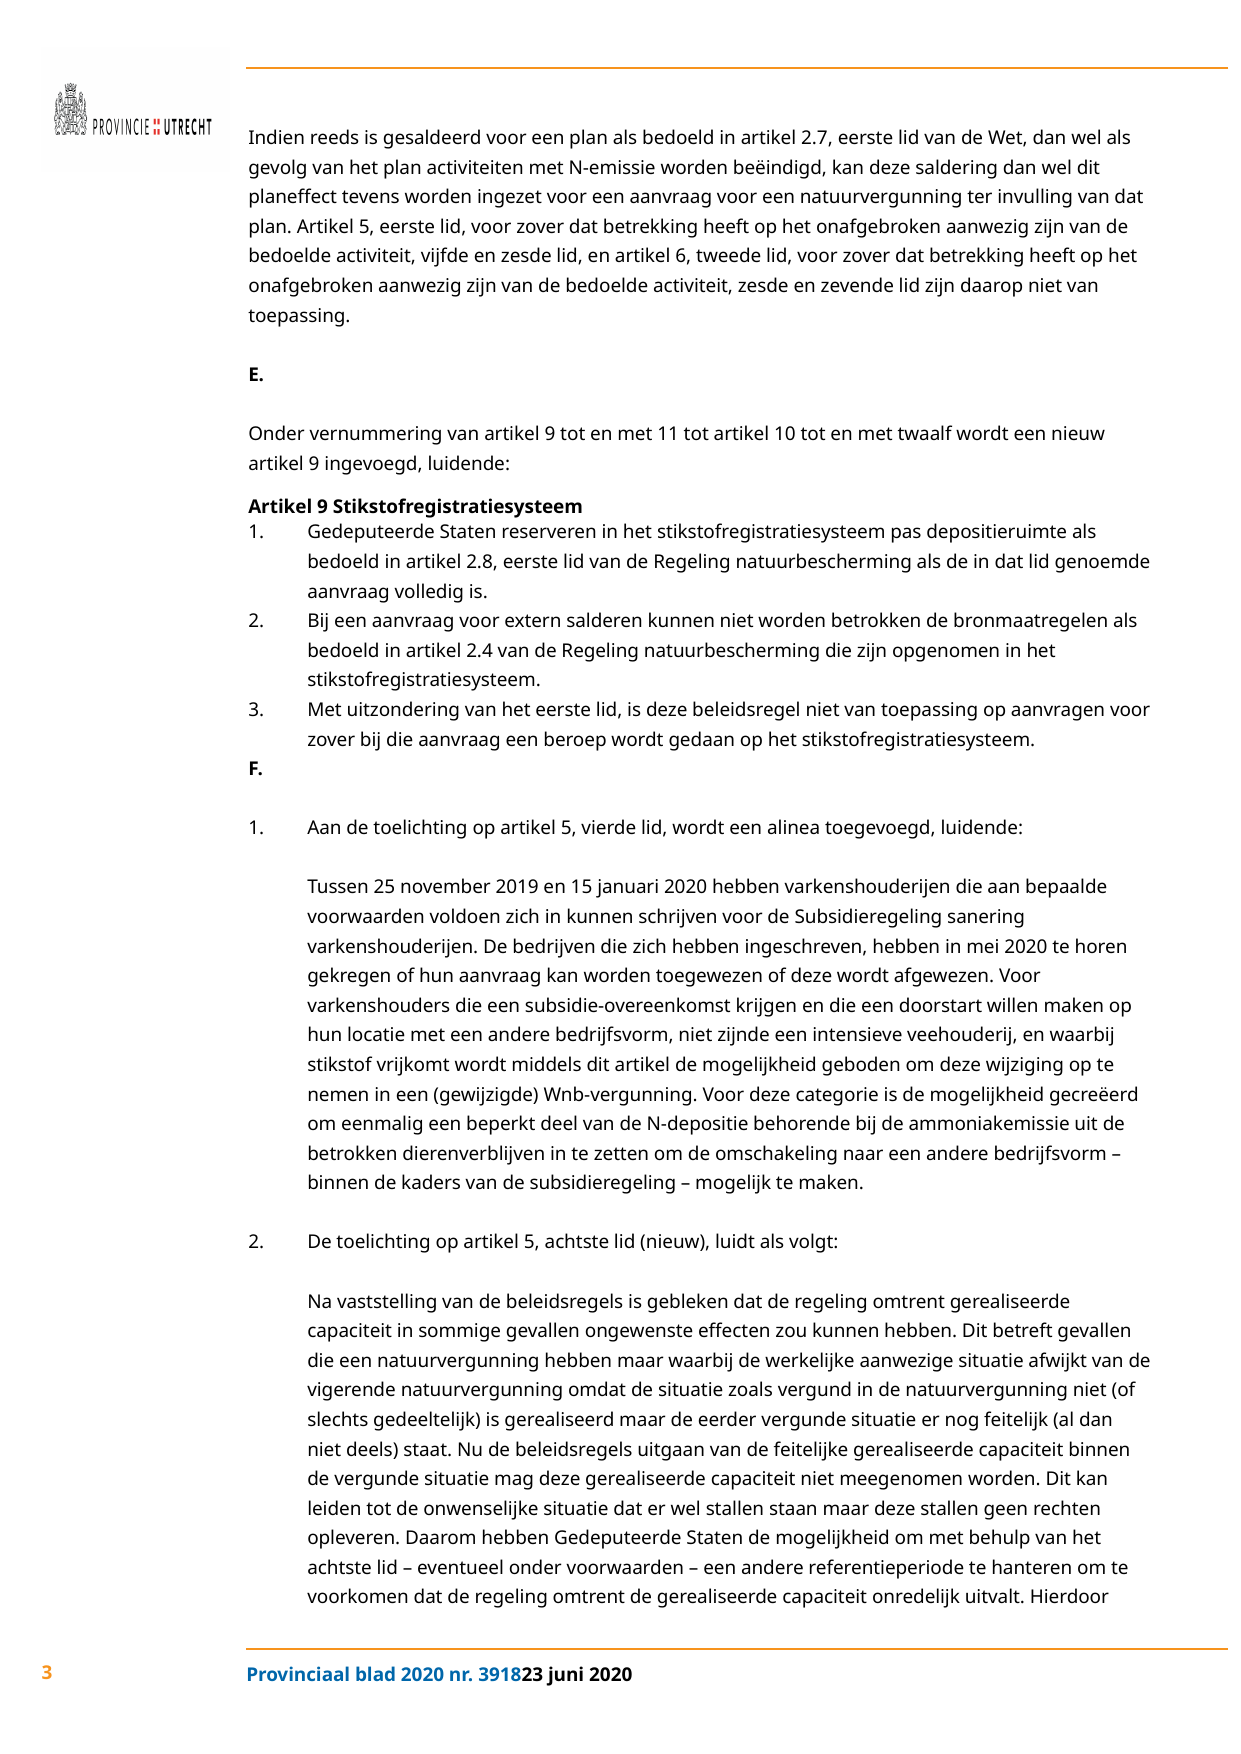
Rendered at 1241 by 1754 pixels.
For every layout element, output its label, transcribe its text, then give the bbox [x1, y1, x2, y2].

list Bij een aanvraag voor extern salderen kunnen niet worden betrokken de bronmaatregelen als bedoeld in artikel 2.4 van de Regeling natuurbescherming die zijn opgenomen in het stikstofregistratiesysteem. [248, 607, 1152, 692]
text Indien reeds is gesaldeerd voor een plan als bedoeld in artikel 2.7, eerste lid van de Wet, dan wel als gevolg van het plan activiteiten met N-emissie worden beëindigd, kan deze saldering dan wel dit planeffect tevens worden ingezet voor een aanvraag voor een natuurvergunning ter invulling van dat plan. Artikel 5, eerste lid, voor zover dat betrekking heeft op het onafgebroken aanwezig zijn van de bedoelde activiteit, vijfde en zesde lid, en artikel 6, tweede lid, voor zover dat betrekking heeft op het onafgebroken aanwezig zijn van de bedoelde activiteit, zesde en zevende lid zijn daarop niet van toepassing. [248, 124, 1152, 328]
text Artikel 9 Stikstofregistratiesysteem [248, 493, 1152, 519]
list Gedeputeerde Staten reserveren in het stikstofregistratiesysteem pas depositieruimte als bedoeld in artikel 2.8, eerste lid van de Regeling natuurbescherming als de in dat lid genoemde aanvraag volledig is. [248, 519, 1152, 603]
picture [41, 47, 231, 172]
list Tussen 25 november 2019 en 15 januari 2020 hebben varkenshouderijen die aan bepaalde voorwaarden voldoen zich in kunnen schrijven voor de Subsidieregeling sanering varkenshouderijen. De bedrijven die zich hebben ingeschreven, hebben in mei 2020 te horen gekregen of hun aanvraag kan worden toegewezen of deze wordt afgewezen. Voor varkenshouders die een subsidie-overeenkomst krijgen en die een doorstart willen maken op hun locatie met een andere bedrijfsvorm, niet zijnde een intensieve veehouderij, en waarbij stikstof vrijkomt wordt middels dit artikel de mogelijkheid geboden om deze wijziging op te nemen in een (gewijzigde) Wnb-vergunning. Voor deze categorie is de mogelijkheid gecreëerd om eenmalig een beperkt deel van de N-depositie behorende bij de ammoniakemissie uit de betrokken dierenverblijven in te zetten om de omschakeling naar een andere bedrijfsvorm – binnen de kaders van de subsidieregeling – mogelijk te maken. [248, 874, 1152, 1195]
list De toelichting op artikel 5, achtste lid (nieuw), luidt als volgt: [248, 1229, 1152, 1254]
list Met uitzondering van het eerste lid, is deze beleidsregel niet van toepassing op aanvragen voor zover bij die aanvraag een beroep wordt gedaan op het stikstofregistratiesysteem. [248, 696, 1152, 751]
text E. [248, 361, 1152, 387]
text Onder vernummering van artikel 9 tot en met 11 tot artikel 10 tot en met twaalf wordt een nieuw artikel 9 ingevoegd, luidende: [248, 420, 1152, 476]
list Aan de toelichting op artikel 5, vierde lid, wordt een alinea toegevoegd, luidende: [248, 814, 1152, 840]
list Na vaststelling van de beleidsregels is gebleken dat de regeling omtrent gerealiseerde capaciteit in sommige gevallen ongewenste effecten zou kunnen hebben. Dit betreft gevallen die een natuurvergunning hebben maar waarbij de werkelijke aanwezige situatie afwijkt van de vigerende natuurvergunning omdat de situatie zoals vergund in de natuurvergunning niet (of slechts gedeeltelijk) is gerealiseerd maar de eerder vergunde situatie er nog feitelijk (al dan niet deels) staat. Nu de beleidsregels uitgaan van de feitelijke gerealiseerde capaciteit binnen de vergunde situatie mag deze gerealiseerde capaciteit niet meegenomen worden. Dit kan leiden tot de onwenselijke situatie dat er wel stallen staan maar deze stallen geen rechten opleveren. Daarom hebben Gedeputeerde Staten de mogelijkheid om met behulp van het achtste lid – eventueel onder voorwaarden – een andere referentieperiode te hanteren om te voorkomen dat de regeling omtrent de gerealiseerde capaciteit onredelijk uitvalt. Hierdoor [248, 1288, 1152, 1609]
text F. [248, 755, 1152, 781]
